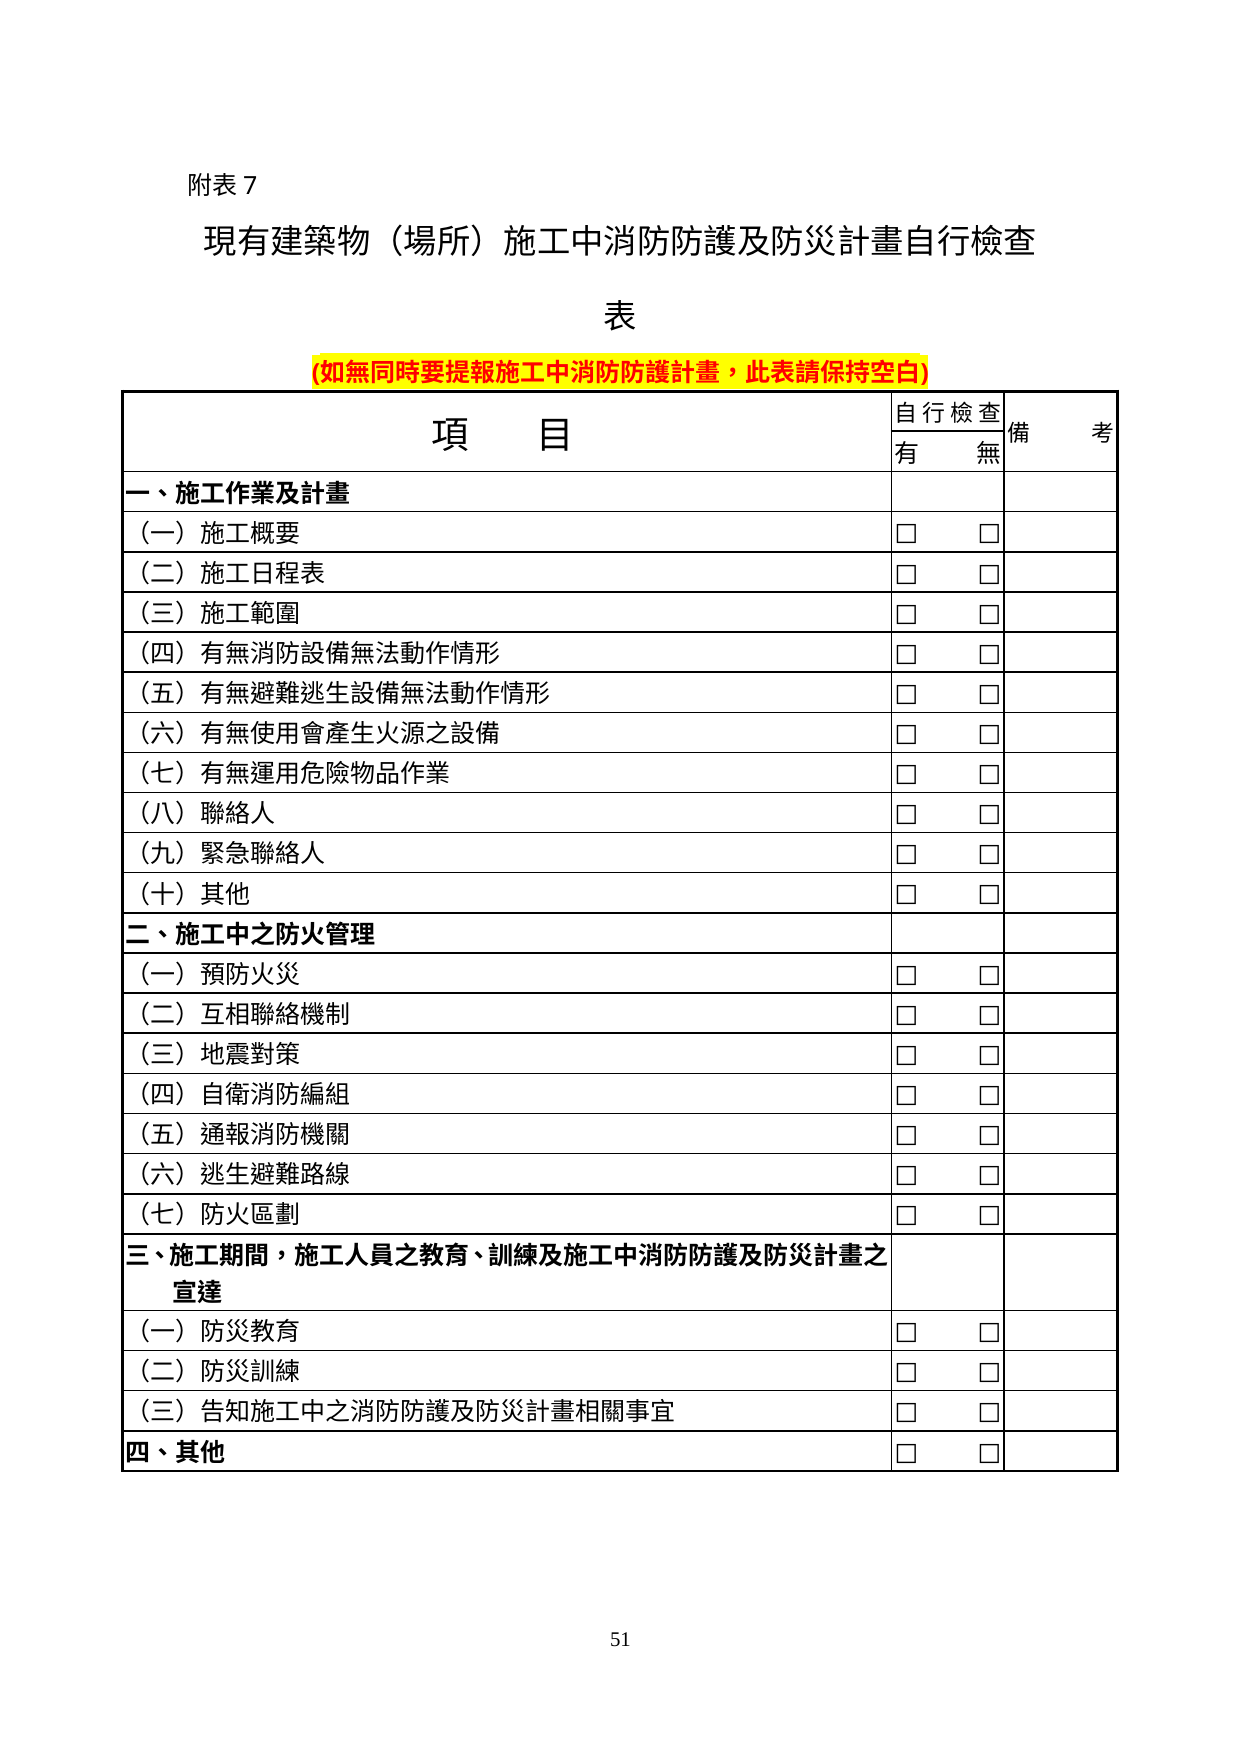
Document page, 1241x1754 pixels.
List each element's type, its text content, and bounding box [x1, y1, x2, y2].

table_cell [1005, 1154, 1116, 1193]
table_cell [892, 914, 1003, 952]
table_cell 四、其他 [124, 1432, 891, 1470]
table_cell [1005, 713, 1116, 751]
table_cell [892, 1235, 1003, 1309]
table_cell □ □ [892, 1154, 1003, 1193]
table_cell （八）聯絡人 [124, 793, 891, 832]
table_cell 一、施工作業及計畫 [124, 472, 891, 511]
table_cell [1005, 472, 1116, 511]
table_cell □ □ [892, 833, 1003, 872]
table_cell [1005, 1074, 1116, 1113]
table_cell （六）逃生避難路線 [124, 1154, 891, 1193]
table_cell [1005, 512, 1116, 551]
table_cell □ □ [892, 753, 1003, 792]
table_cell □ □ [892, 1391, 1003, 1430]
table_cell [1005, 673, 1116, 711]
table_cell [1005, 1235, 1116, 1309]
table_cell [1005, 633, 1116, 671]
table_cell （一）施工概要 [124, 512, 891, 551]
table_cell □ □ [892, 1432, 1003, 1470]
table_cell （二）互相聯絡機制 [124, 994, 891, 1032]
table_cell □ □ [892, 673, 1003, 711]
table_cell □ □ [892, 1351, 1003, 1390]
table_cell [1005, 1432, 1116, 1470]
table_cell [1005, 1114, 1116, 1153]
table_cell [1005, 833, 1116, 872]
table_cell □ □ [892, 553, 1003, 591]
table_cell 三、施工期間，施工人員之教育、訓練及施工中消防防護及防災計畫之宣達 [124, 1235, 891, 1309]
table_cell □ □ [892, 633, 1003, 671]
table_cell （二）施工日程表 [124, 553, 891, 591]
text (如無同時要提報施工中消防防護計畫，此表請保持空白) [187, 352, 1053, 389]
table_cell （二）防災訓練 [124, 1351, 891, 1390]
table_cell □ □ [892, 1195, 1003, 1233]
table_cell □ □ [892, 994, 1003, 1032]
table_cell □ □ [892, 713, 1003, 751]
table_cell [1005, 1034, 1116, 1072]
table_cell （四）自衛消防編組 [124, 1074, 891, 1113]
text 現有建築物（場所）施工中消防防護及防災計畫自行檢查表 [187, 202, 1053, 352]
table_cell 有 無 [892, 432, 1003, 471]
table_header 項 目 [124, 393, 891, 471]
table_cell □ □ [892, 873, 1003, 912]
table_cell （七）防火區劃 [124, 1195, 891, 1233]
table_cell [1005, 954, 1116, 992]
table_cell □ □ [892, 1311, 1003, 1349]
table_cell （九）緊急聯絡人 [124, 833, 891, 872]
table_cell □ □ [892, 512, 1003, 551]
table_cell （一）預防火災 [124, 954, 891, 992]
table_cell （五）有無避難逃生設備無法動作情形 [124, 673, 891, 711]
table_cell （四）有無消防設備無法動作情形 [124, 633, 891, 671]
table_header 自行檢查 [892, 393, 1003, 430]
table_cell （三）施工範圍 [124, 593, 891, 631]
table_cell [1005, 1311, 1116, 1349]
table_cell □ □ [892, 1034, 1003, 1072]
table_cell □ □ [892, 954, 1003, 992]
table_cell （一）防災教育 [124, 1311, 891, 1349]
table_cell [1005, 873, 1116, 912]
table_cell □ □ [892, 1074, 1003, 1113]
table_header 備考 [1005, 393, 1116, 471]
table_cell （五）通報消防機關 [124, 1114, 891, 1153]
table_cell （十）其他 [124, 873, 891, 912]
table_cell （三）地震對策 [124, 1034, 891, 1072]
table_cell [1005, 1391, 1116, 1430]
text 附表 7 [187, 164, 1053, 202]
table_cell [892, 472, 1003, 511]
table_cell （三）告知施工中之消防防護及防災計畫相關事宜 [124, 1391, 891, 1430]
table_cell [1005, 593, 1116, 631]
table_cell □ □ [892, 793, 1003, 832]
table_cell [1005, 753, 1116, 792]
table_cell [1005, 1195, 1116, 1233]
table_cell [1005, 1351, 1116, 1390]
table_cell □ □ [892, 593, 1003, 631]
table_cell （七）有無運用危險物品作業 [124, 753, 891, 792]
table_cell [1005, 914, 1116, 952]
table_cell □ □ [892, 1114, 1003, 1153]
table_cell [1005, 553, 1116, 591]
table_cell [1005, 994, 1116, 1032]
table_cell （六）有無使用會產生火源之設備 [124, 713, 891, 751]
table_cell 二、施工中之防火管理 [124, 914, 891, 952]
table_cell [1005, 793, 1116, 832]
